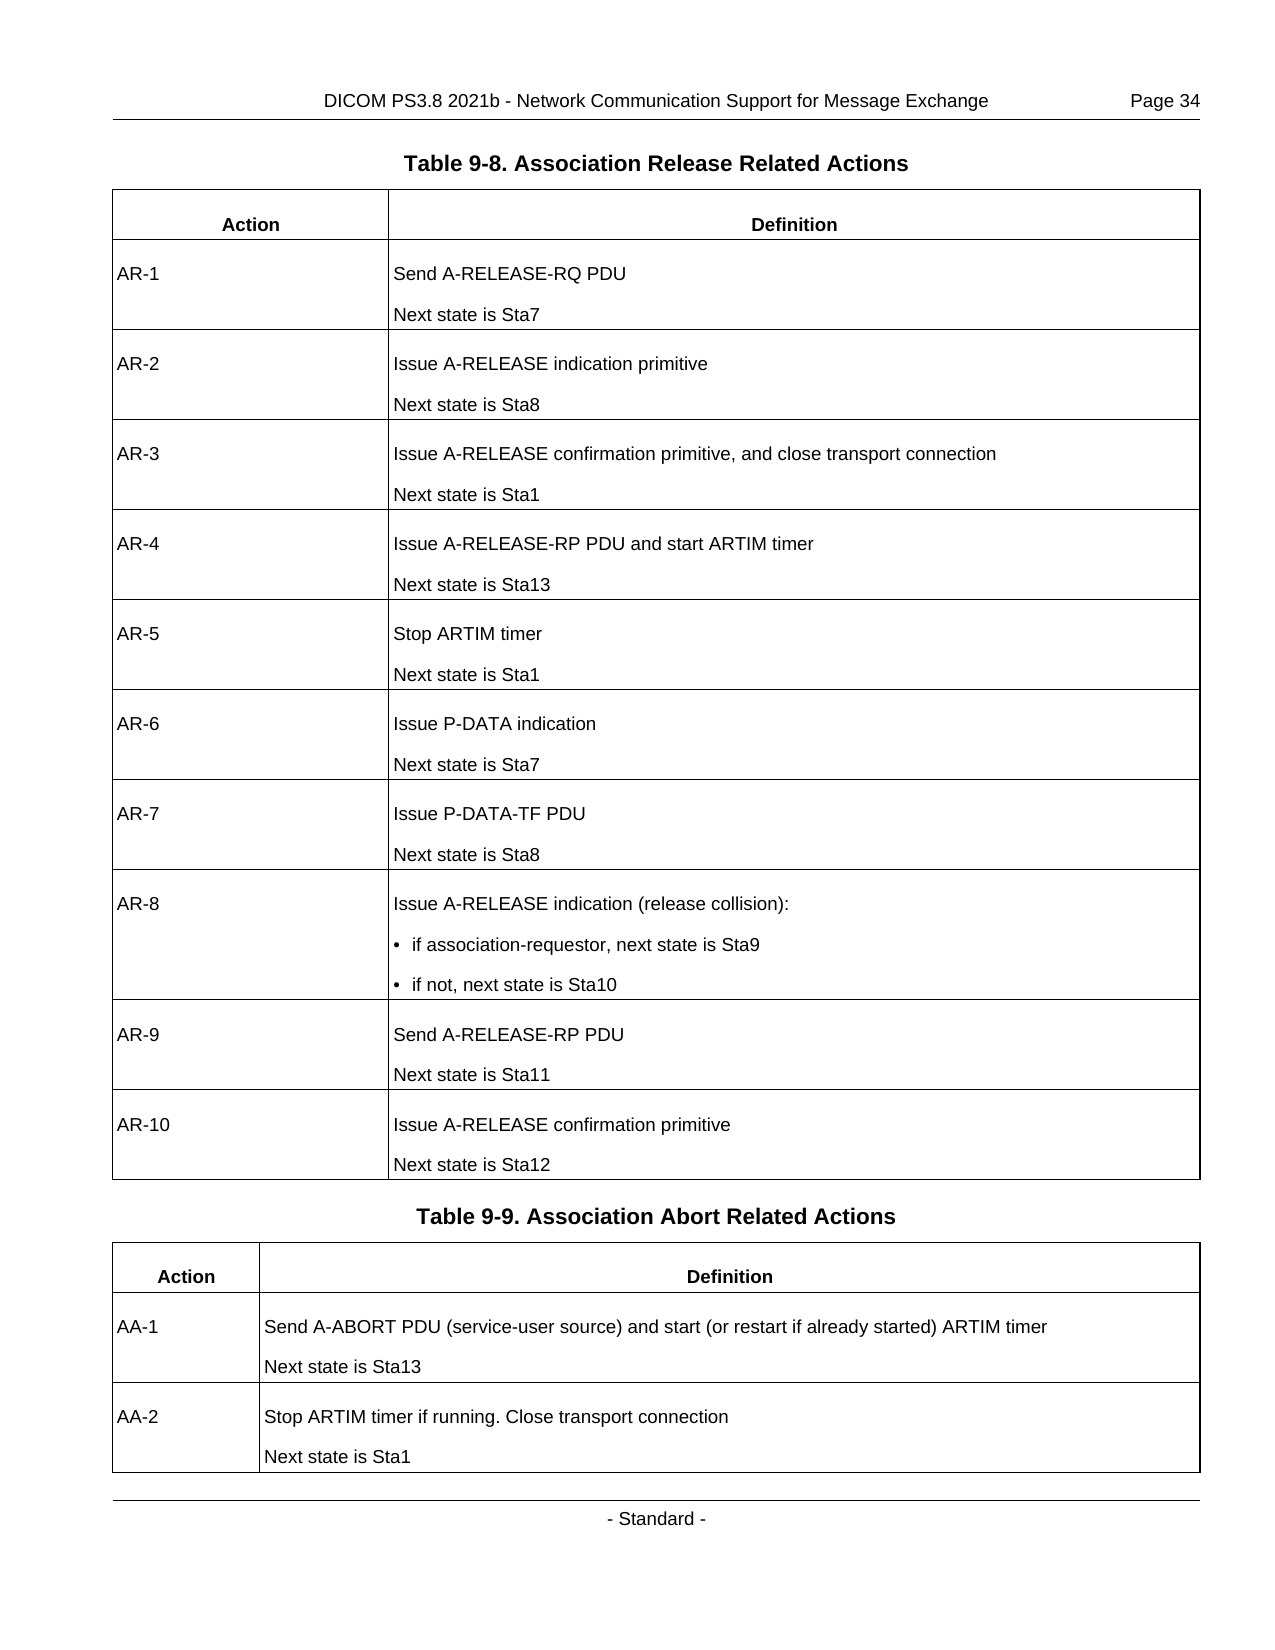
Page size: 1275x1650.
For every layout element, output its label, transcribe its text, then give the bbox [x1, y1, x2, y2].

table_cell Issue A-RELEASE-RP PDU and start ARTIM timer Next state is Sta13 [389, 510, 1199, 599]
table_cell Issue P-DATA indication Next state is Sta7 [389, 690, 1199, 779]
table_header Definition [260, 1243, 1199, 1292]
table_cell Issue P-DATA-TF PDU Next state is Sta8 [389, 780, 1199, 869]
table_cell Issue A-RELEASE indication (release collision): • if association-requestor, next state is Sta9 • if not, next state is Sta10 [389, 870, 1199, 999]
table_cell Issue A-RELEASE confirmation primitive, and close transport connection Next state is Sta1 [389, 420, 1199, 509]
table_cell Stop ARTIM timer if running. Close transport connection Next state is Sta1 [260, 1383, 1199, 1472]
table_cell Issue A-RELEASE indication primitive Next state is Sta8 [389, 330, 1199, 419]
table_cell Issue A-RELEASE confirmation primitive Next state is Sta12 [389, 1090, 1199, 1179]
table_cell AR-6 [113, 690, 388, 779]
table_header Action [113, 190, 388, 239]
table_cell AR-9 [113, 1000, 388, 1089]
table_cell Send A-RELEASE-RQ PDU Next state is Sta7 [389, 240, 1199, 329]
table_header Definition [389, 190, 1199, 239]
table_cell Send A-RELEASE-RP PDU Next state is Sta11 [389, 1000, 1199, 1089]
table_header Action [113, 1243, 259, 1292]
table_cell AA-2 [113, 1383, 259, 1472]
table_cell AR-3 [113, 420, 388, 509]
table_cell AA-1 [113, 1293, 259, 1382]
text Table 9-9. Association Abort Related Actions [112, 1203, 1200, 1229]
table_cell AR-5 [113, 600, 388, 689]
table_cell Send A-ABORT PDU (service-user source) and start (or restart if already started) ARTIM timer Next state is Sta13 [260, 1293, 1199, 1382]
table_cell AR-1 [113, 240, 388, 329]
table_cell AR-10 [113, 1090, 388, 1179]
table_cell AR-4 [113, 510, 388, 599]
table_cell Stop ARTIM timer Next state is Sta1 [389, 600, 1199, 689]
table_cell AR-2 [113, 330, 388, 419]
table_cell AR-8 [113, 870, 388, 999]
table_cell AR-7 [113, 780, 388, 869]
text Table 9-8. Association Release Related Actions [112, 150, 1200, 176]
